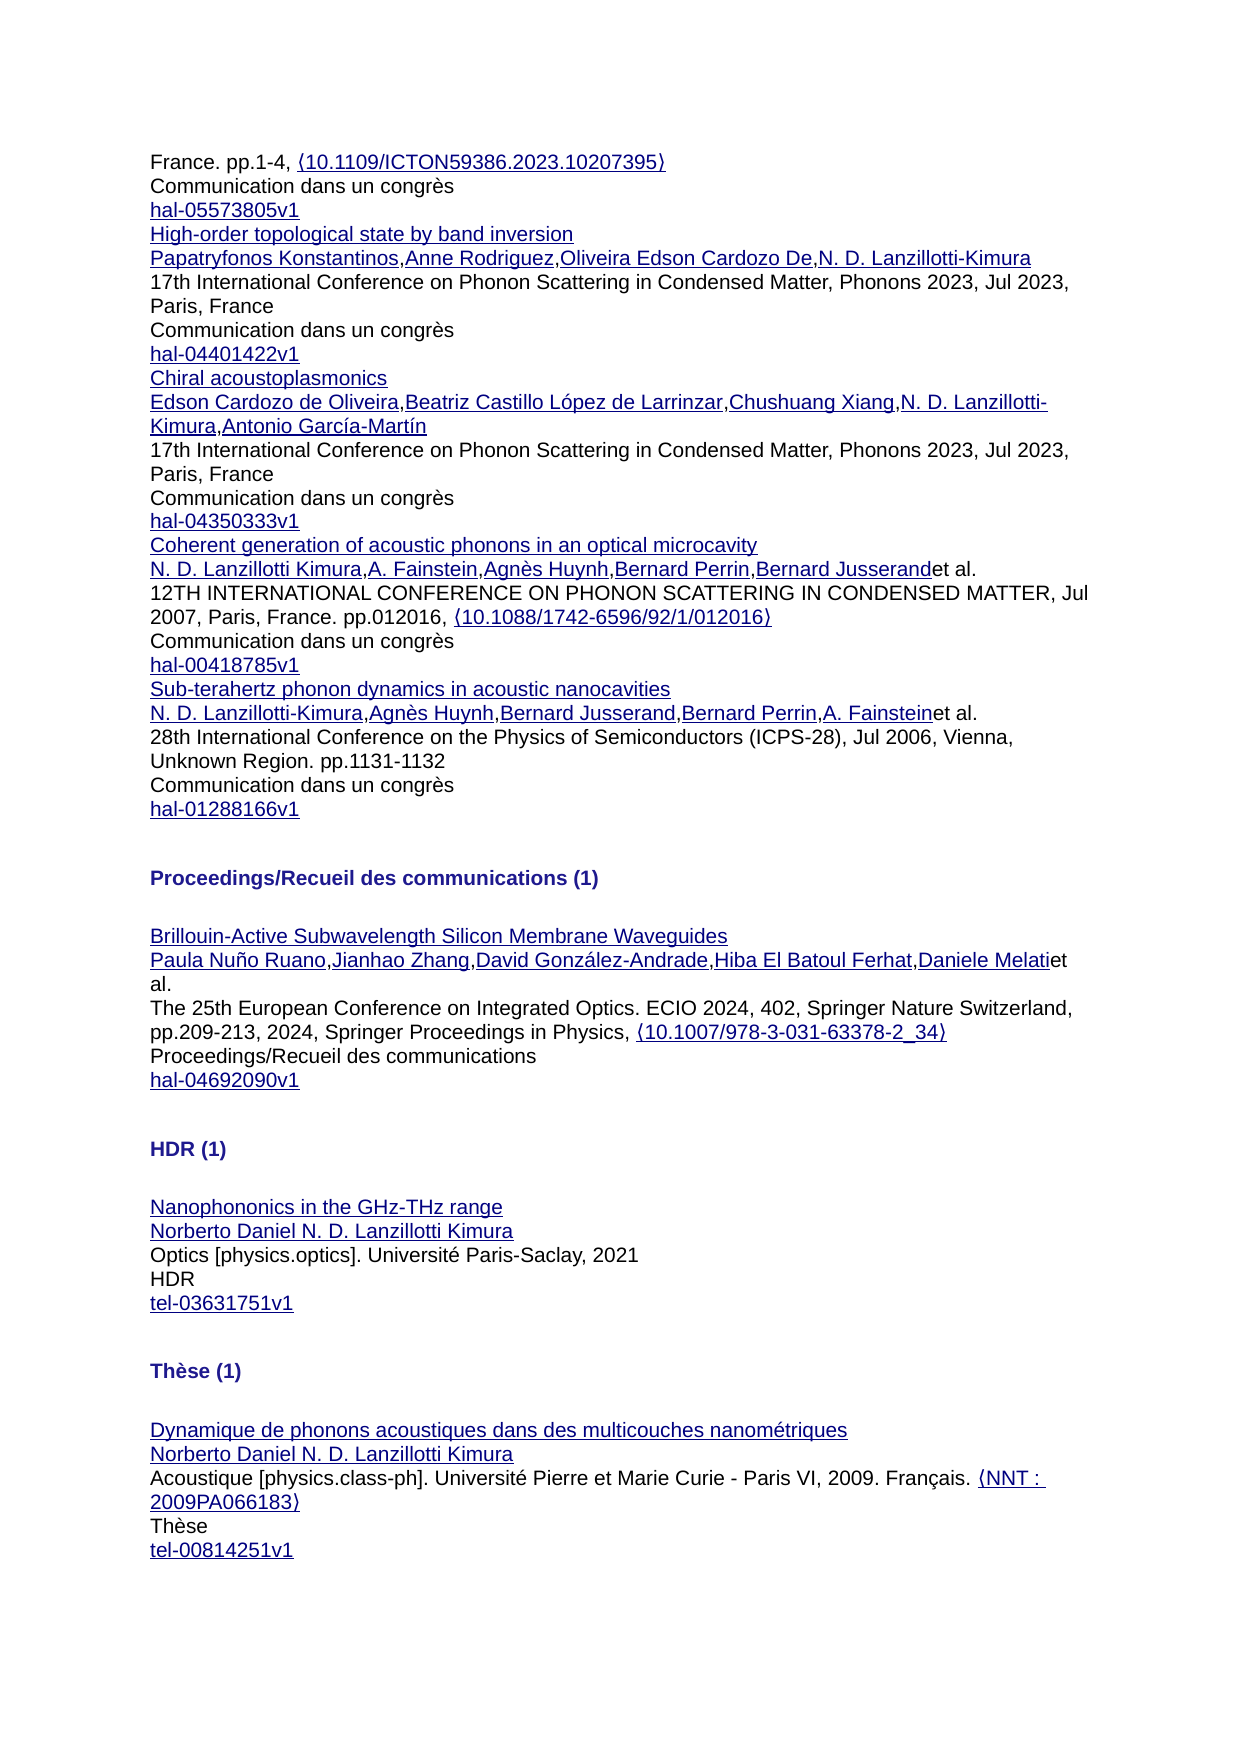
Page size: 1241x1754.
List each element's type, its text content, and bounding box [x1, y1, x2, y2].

subtitle HDR (1) [150, 1136, 1090, 1160]
table_cell Coherent generation of acoustic phonons in an optical microcavity N. D. Lanzillotti Kimura,A. Fainstein,Agnès Huynh,Bernard Perrin,Bernard Jusserandet al. 12TH INTERNATIONAL CONFERENCE ON PHONON SCATTERING IN CONDENSED MATTER, Jul 2007, Paris, France. pp.012016, ⟨10.1088/1742-6596/92/1/012016⟩ Communication dans un congrès hal-00418785v1 [150, 533, 1090, 677]
table_header Brillouin-Active Subwavelength Silicon Membrane Waveguides Paula Nuño Ruano,Jianhao Zhang,David González-Andrade,Hiba El Batoul Ferhat,Daniele Melatiet al. The 25th European Conference on Integrated Optics. ECIO 2024, 402, Springer Nature Switzerland, pp.209-213, 2024, Springer Proceedings in Physics, ⟨10.1007/978-3-031-63378-2_34⟩ Proceedings/Recueil des communications hal-04692090v1 [150, 924, 1090, 1092]
subtitle Proceedings/Recueil des communications (1) [150, 866, 1090, 889]
subtitle Thèse (1) [150, 1359, 1090, 1383]
table_header Nanophononics in the GHz-THz range Norberto Daniel N. D. Lanzillotti Kimura Optics [physics.optics]. Université Paris-Saclay, 2021 HDR tel-03631751v1 [150, 1195, 1090, 1314]
table_cell Sub-terahertz phonon dynamics in acoustic nanocavities N. D. Lanzillotti-Kimura,Agnès Huynh,Bernard Jusserand,Bernard Perrin,A. Fainsteinet al. 28th International Conference on the Physics of Semiconductors (ICPS-28), Jul 2006, Vienna, Unknown Region. pp.1131-1132 Communication dans un congrès hal-01288166v1 [150, 677, 1090, 821]
table_cell Chiral acoustoplasmonics Edson Cardozo de Oliveira,Beatriz Castillo López de Larrinzar,Chushuang Xiang,N. D. Lanzillotti-Kimura,Antonio García-Martín 17th International Conference on Phonon Scattering in Condensed Matter, Phonons 2023, Jul 2023, Paris, France Communication dans un congrès hal-04350333v1 [150, 366, 1090, 533]
table_cell High-order topological state by band inversion Papatryfonos Konstantinos,Anne Rodriguez,Oliveira Edson Cardozo De,N. D. Lanzillotti-Kimura 17th International Conference on Phonon Scattering in Condensed Matter, Phonons 2023, Jul 2023, Paris, France Communication dans un congrès hal-04401422v1 [150, 222, 1090, 366]
table_header Dynamique de phonons acoustiques dans des multicouches nanométriques Norberto Daniel N. D. Lanzillotti Kimura Acoustique [physics.class-ph]. Université Pierre et Marie Curie - Paris VI, 2009. Français. ⟨NNT : 2009PA066183⟩ Thèse tel-00814251v1 [150, 1418, 1090, 1561]
table_cell France. pp.1-4, ⟨10.1109/ICTON59386.2023.10207395⟩ Communication dans un congrès hal-05573805v1 [150, 150, 1090, 222]
